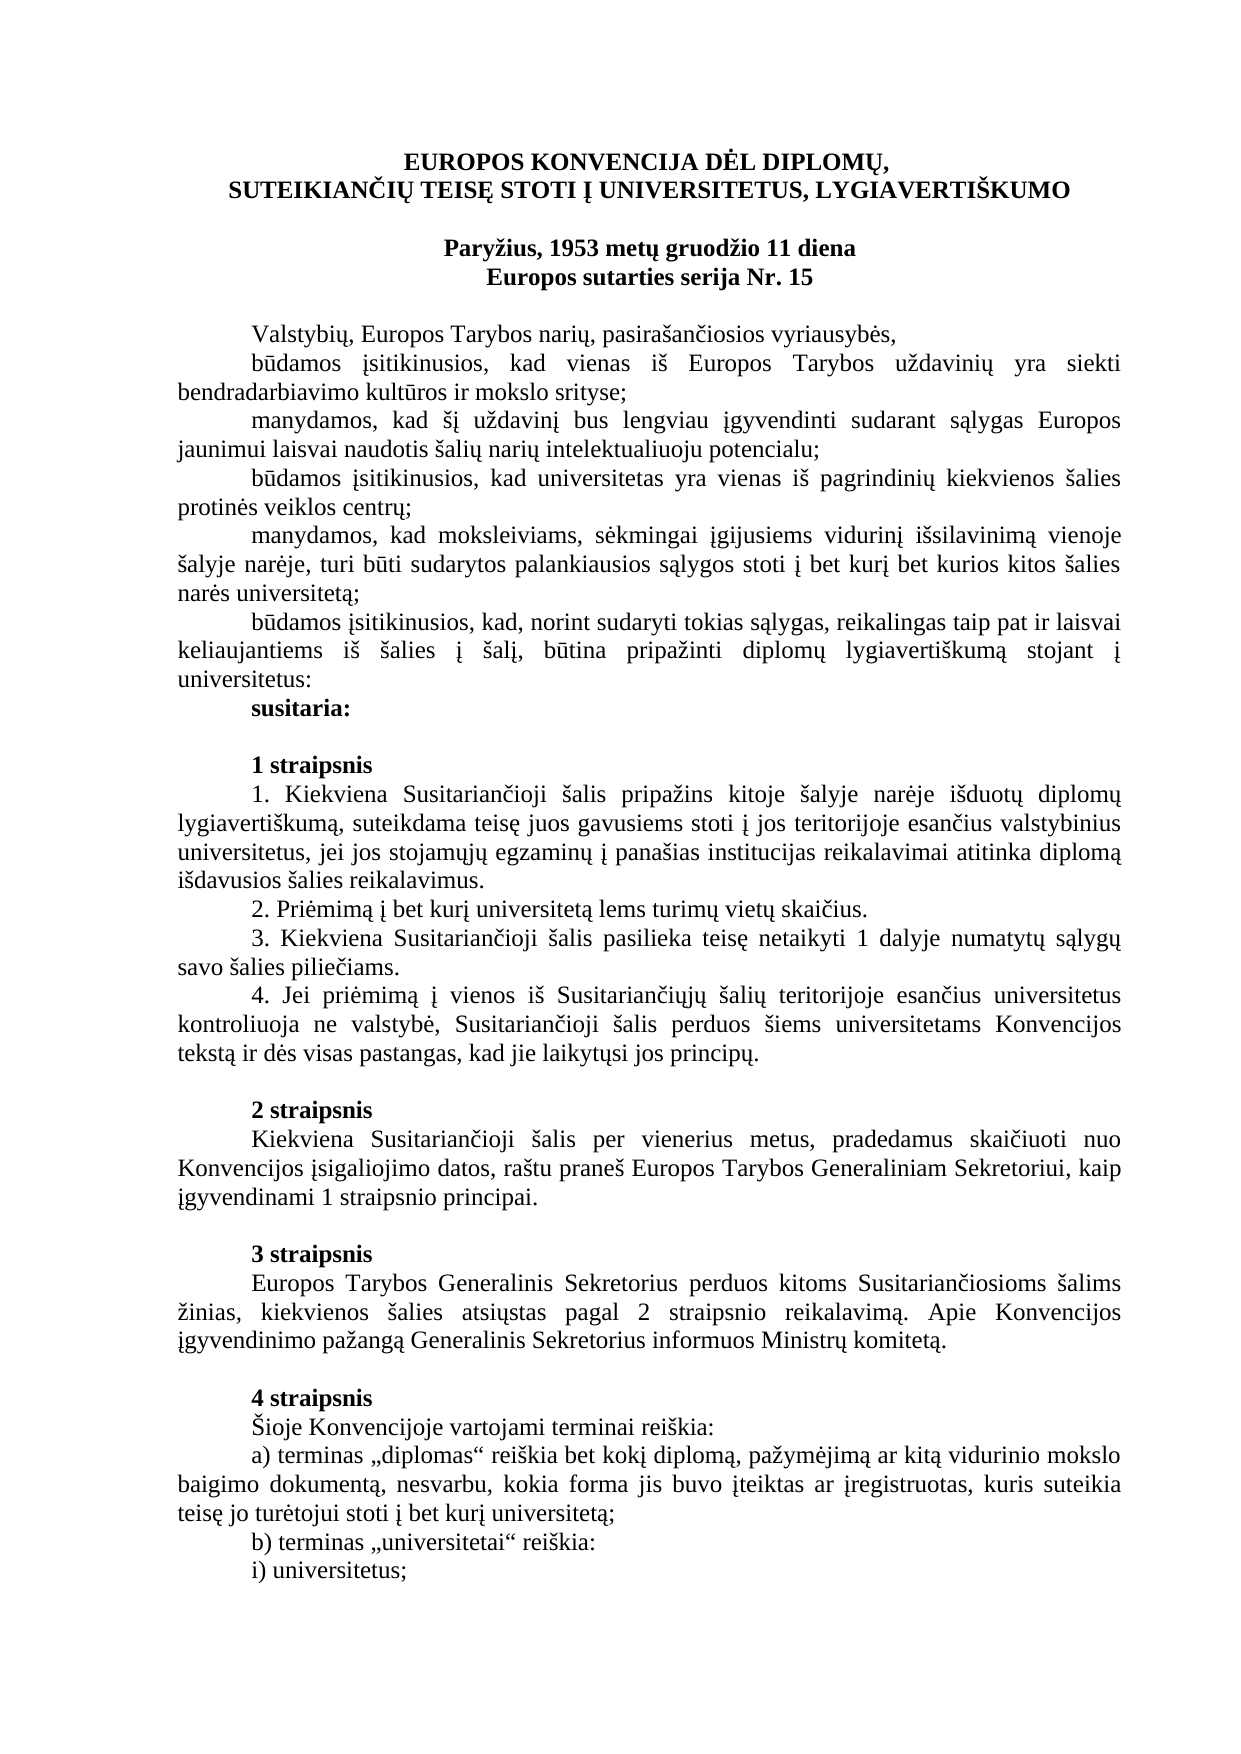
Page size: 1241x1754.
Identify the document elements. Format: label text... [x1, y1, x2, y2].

text 1. Kiekviena Susitariančioji šalis pripažins kitoje šalyje narėje išduotų diplomų lygiavertiškumą, suteikdama teisę juos gavusiems stoti į jos teritorijoje esančius valstybinius universitetus, jei jos stojamųjų egzaminų į panašias institucijas reikalavimai atitinka diplomą išdavusios šalies reikalavimus. [177, 779, 1122, 894]
text būdamos įsitikinusios, kad, norint sudaryti tokias sąlygas, reikalingas taip pat ir laisvai keliaujantiems iš šalies į šalį, būtina pripažinti diplomų lygiavertiškumą stojant į universitetus: [177, 607, 1122, 693]
text Europos sutarties serija Nr. 15 [177, 262, 1122, 291]
text i) universitetus; [177, 1556, 1122, 1584]
text manydamos, kad moksleiviams, sėkmingai įgijusiems vidurinį išsilavinimą vienoje šalyje narėje, turi būti sudarytos palankiausios sąlygos stoti į bet kurį bet kurios kitos šalies narės universitetą; [177, 521, 1122, 607]
text susitaria: [177, 693, 1122, 722]
text būdamos įsitikinusios, kad universitetas yra vienas iš pagrindinių kiekvienos šalies protinės veiklos centrų; [177, 463, 1122, 521]
text b) terminas „universitetai“ reiškia: [177, 1527, 1122, 1556]
text manydamos, kad šį uždavinį bus lengviau įgyvendinti sudarant sąlygas Europos jaunimui laisvai naudotis šalių narių intelektualiuoju potencialu; [177, 406, 1122, 463]
text 4. Jei priėmimą į vienos iš Susitariančiųjų šalių teritorijoje esančius universitetus kontroliuoja ne valstybė, Susitariančioji šalis perduos šiems universitetams Konvencijos tekstą ir dės visas pastangas, kad jie laikytųsi jos principų. [177, 981, 1122, 1067]
text 2. Priėmimą į bet kurį universitetą lems turimų vietų skaičius. [177, 894, 1122, 923]
text būdamos įsitikinusios, kad vienas iš Europos Tarybos uždavinių yra siekti bendradarbiavimo kultūros ir mokslo srityse; [177, 348, 1122, 406]
text 1 straipsnis [177, 751, 1122, 779]
text Paryžius, 1953 metų gruodžio 11 diena [177, 233, 1122, 262]
text 4 straipsnis [177, 1383, 1122, 1412]
text Kiekviena Susitariančioji šalis per vienerius metus, pradedamus skaičiuoti nuo Konvencijos įsigaliojimo datos, raštu praneš Europos Tarybos Generaliniam Sekretoriui, kaip įgyvendinami 1 straipsnio principai. [177, 1124, 1122, 1211]
text SUTEIKIANČIŲ TEISĘ STOTI Į UNIVERSITETUS, LYGIAVERTIŠKUMO [177, 176, 1122, 204]
text EUROPOS KONVENCIJA DĖL DIPLOMŲ, [177, 147, 1122, 176]
text Valstybių, Europos Tarybos narių, pasirašančiosios vyriausybės, [177, 319, 1122, 348]
text a) terminas „diplomas“ reiškia bet kokį diplomą, pažymėjimą ar kitą vidurinio mokslo baigimo dokumentą, nesvarbu, kokia forma jis buvo įteiktas ar įregistruotas, kuris suteikia teisę jo turėtojui stoti į bet kurį universitetą; [177, 1441, 1122, 1527]
text 3 straipsnis [177, 1239, 1122, 1268]
text 2 straipsnis [177, 1096, 1122, 1124]
text Šioje Konvencijoje vartojami terminai reiškia: [177, 1412, 1122, 1441]
text Europos Tarybos Generalinis Sekretorius perduos kitoms Susitariančiosioms šalims žinias, kiekvienos šalies atsiųstas pagal 2 straipsnio reikalavimą. Apie Konvencijos įgyvendinimo pažangą Generalinis Sekretorius informuos Ministrų komitetą. [177, 1268, 1122, 1354]
text 3. Kiekviena Susitariančioji šalis pasilieka teisę netaikyti 1 dalyje numatytų sąlygų savo šalies piliečiams. [177, 923, 1122, 981]
